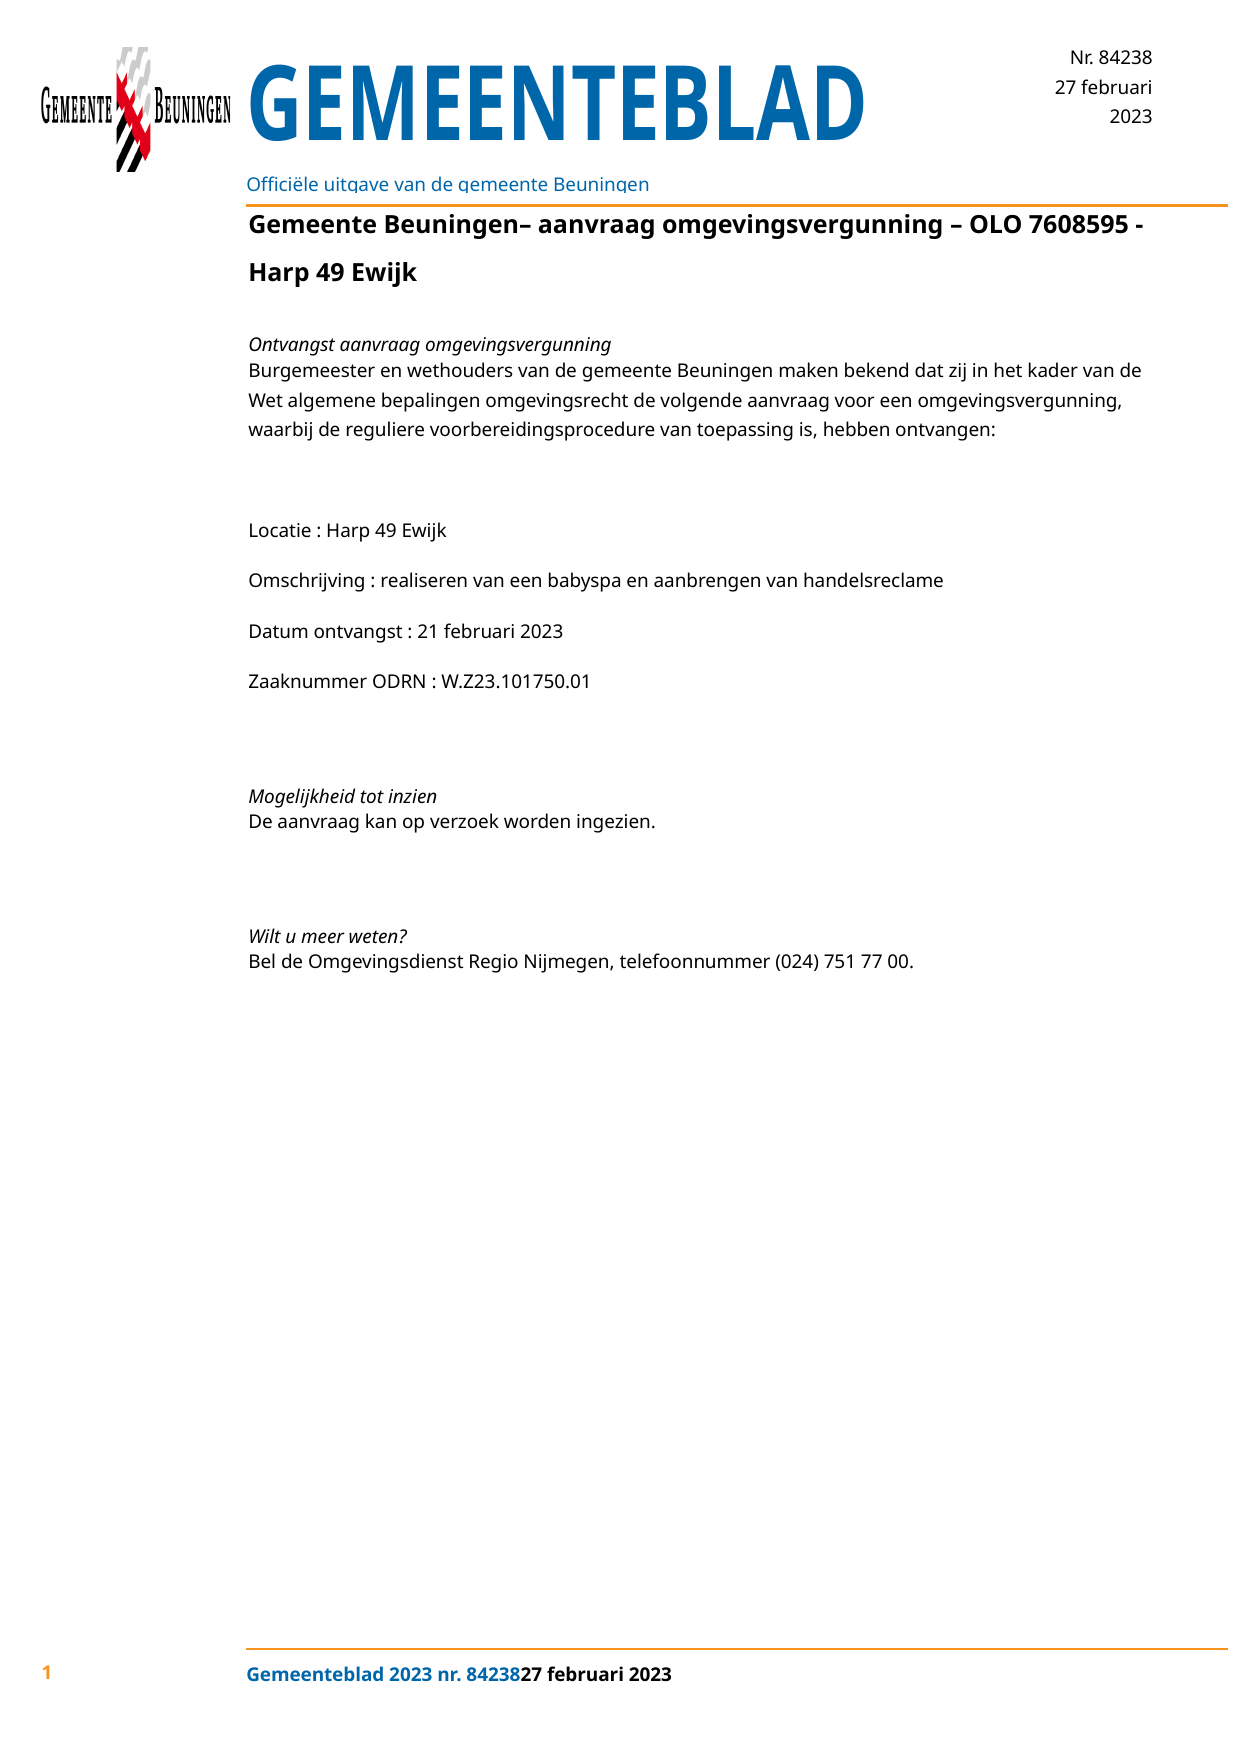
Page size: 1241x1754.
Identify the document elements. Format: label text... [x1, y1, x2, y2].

picture [41, 47, 231, 172]
text Gemeente Beuningen– aanvraag omgevingsvergunning – OLO 7608595 - Harp 49 Ewijk [248, 207, 1152, 288]
text Mogelijkheid tot inzien [248, 783, 1152, 808]
text Locatie : Harp 49 Ewijk [248, 517, 1152, 543]
text De aanvraag kan op verzoek worden ingezien. [248, 808, 1152, 834]
text Bel de Omgevingsdienst Regio Nijmegen, telefoonnummer (024) 751 77 00. [248, 949, 1152, 974]
text Ontvangst aanvraag omgevingsvergunning [248, 331, 1152, 357]
text Burgemeester en wethouders van de gemeente Beuningen maken bekend dat zij in het kader van de Wet algemene bepalingen omgevingsrecht de volgende aanvraag voor een omgevingsvergunning, waarbij de reguliere voorbereidingsprocedure van toepassing is, hebben ontvangen: [248, 357, 1152, 442]
text Datum ontvangst : 21 februari 2023 [248, 618, 1152, 644]
text Wilt u meer weten? [248, 923, 1152, 949]
text Zaaknummer ODRN : W.Z23.101750.01 [248, 668, 1152, 694]
text Omschrijving : realiseren van een babyspa en aanbrengen van handelsreclame [248, 568, 1152, 593]
